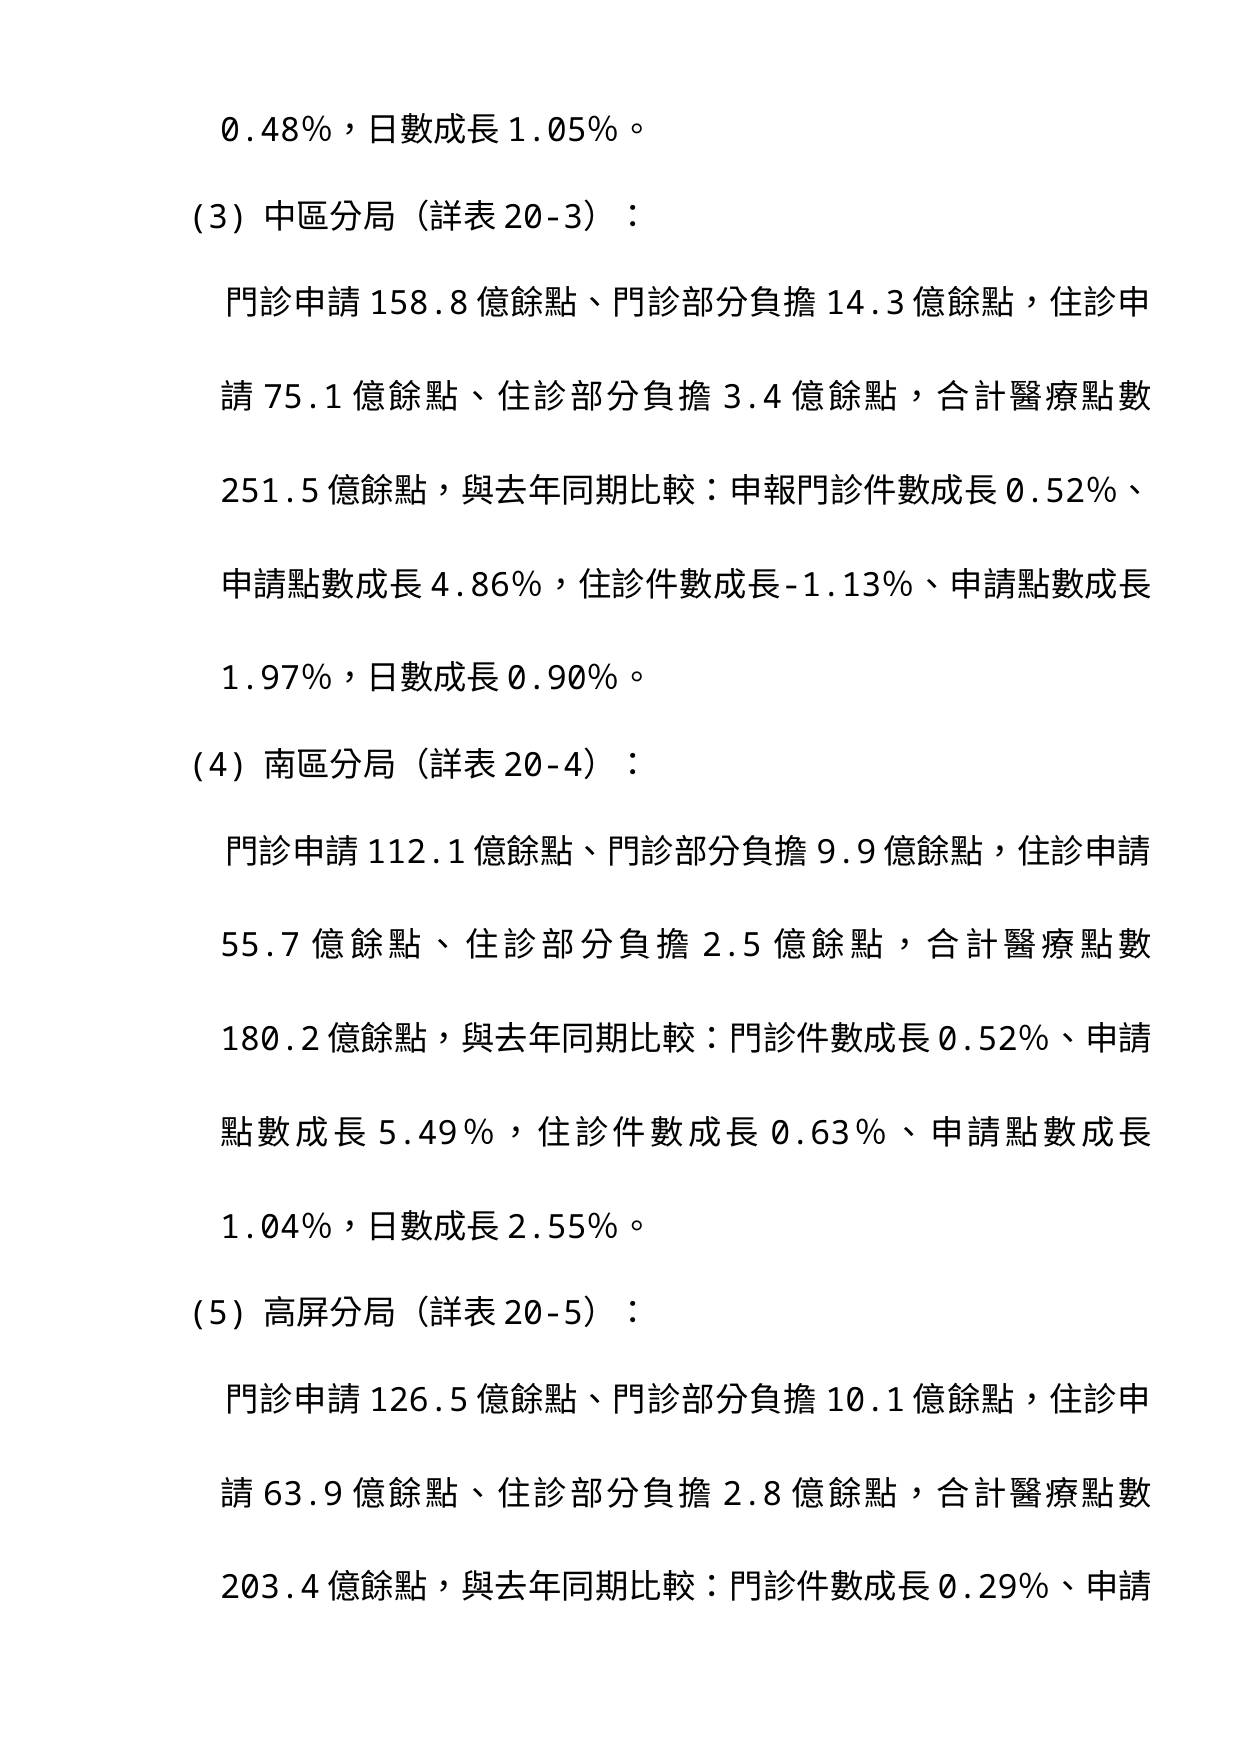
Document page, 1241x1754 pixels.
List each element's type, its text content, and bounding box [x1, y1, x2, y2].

list 高屏分局（詳表20-5）： [188, 1269, 1152, 1331]
text 0.48％，日數成長1.05％。 [220, 85, 1152, 148]
text 門診申請158.8億餘點、門診部分負擔14.3億餘點，住診申請75.1億餘點、住診部分負擔3.4億餘點，合計醫療點數251.5億餘點，與去年同期比較：申報門診件數成長0.52％、申請點數成長4.86％，住診件數成長-1.13％、申請點數成長1.97％，日數成長0.90％。 [220, 259, 1152, 696]
text 門診申請126.5億餘點、門診部分負擔10.1億餘點，住診申請63.9億餘點、住診部分負擔2.8億餘點，合計醫療點數203.4億餘點，與去年同期比較：門診件數成長0.29％、申請 [220, 1355, 1152, 1605]
text 門診申請112.1億餘點、門診部分負擔9.9億餘點，住診申請55.7億餘點、住診部分負擔2.5億餘點，合計醫療點數180.2億餘點，與去年同期比較：門診件數成長0.52％、申請點數成長5.49％，住診件數成長0.63％、申請點數成長1.04％，日數成長2.55％。 [220, 807, 1152, 1244]
list 中區分局（詳表20-3）： [188, 172, 1152, 234]
list 南區分局（詳表20-4）： [188, 720, 1152, 783]
